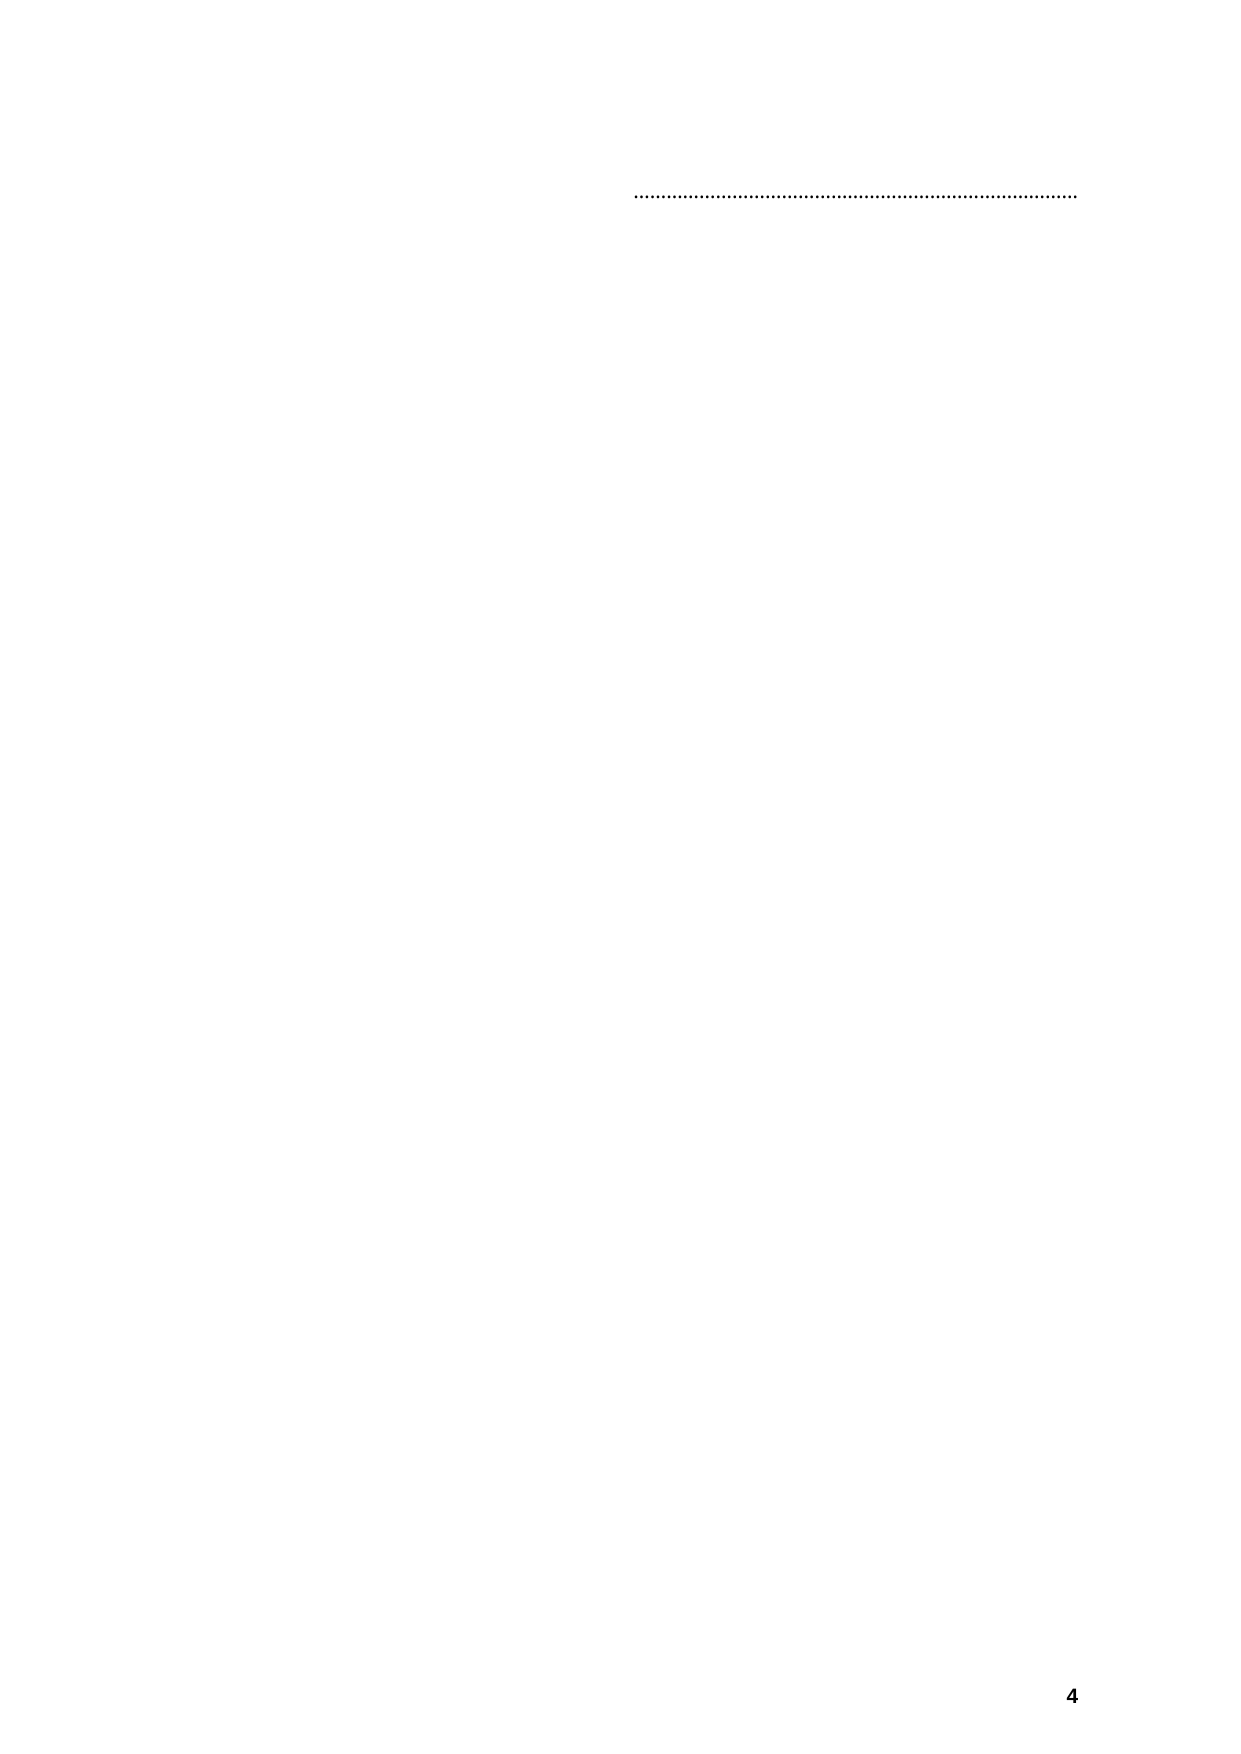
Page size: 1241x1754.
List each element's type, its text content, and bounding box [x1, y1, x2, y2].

text ……………………………………………………………………… [118, 176, 1078, 204]
